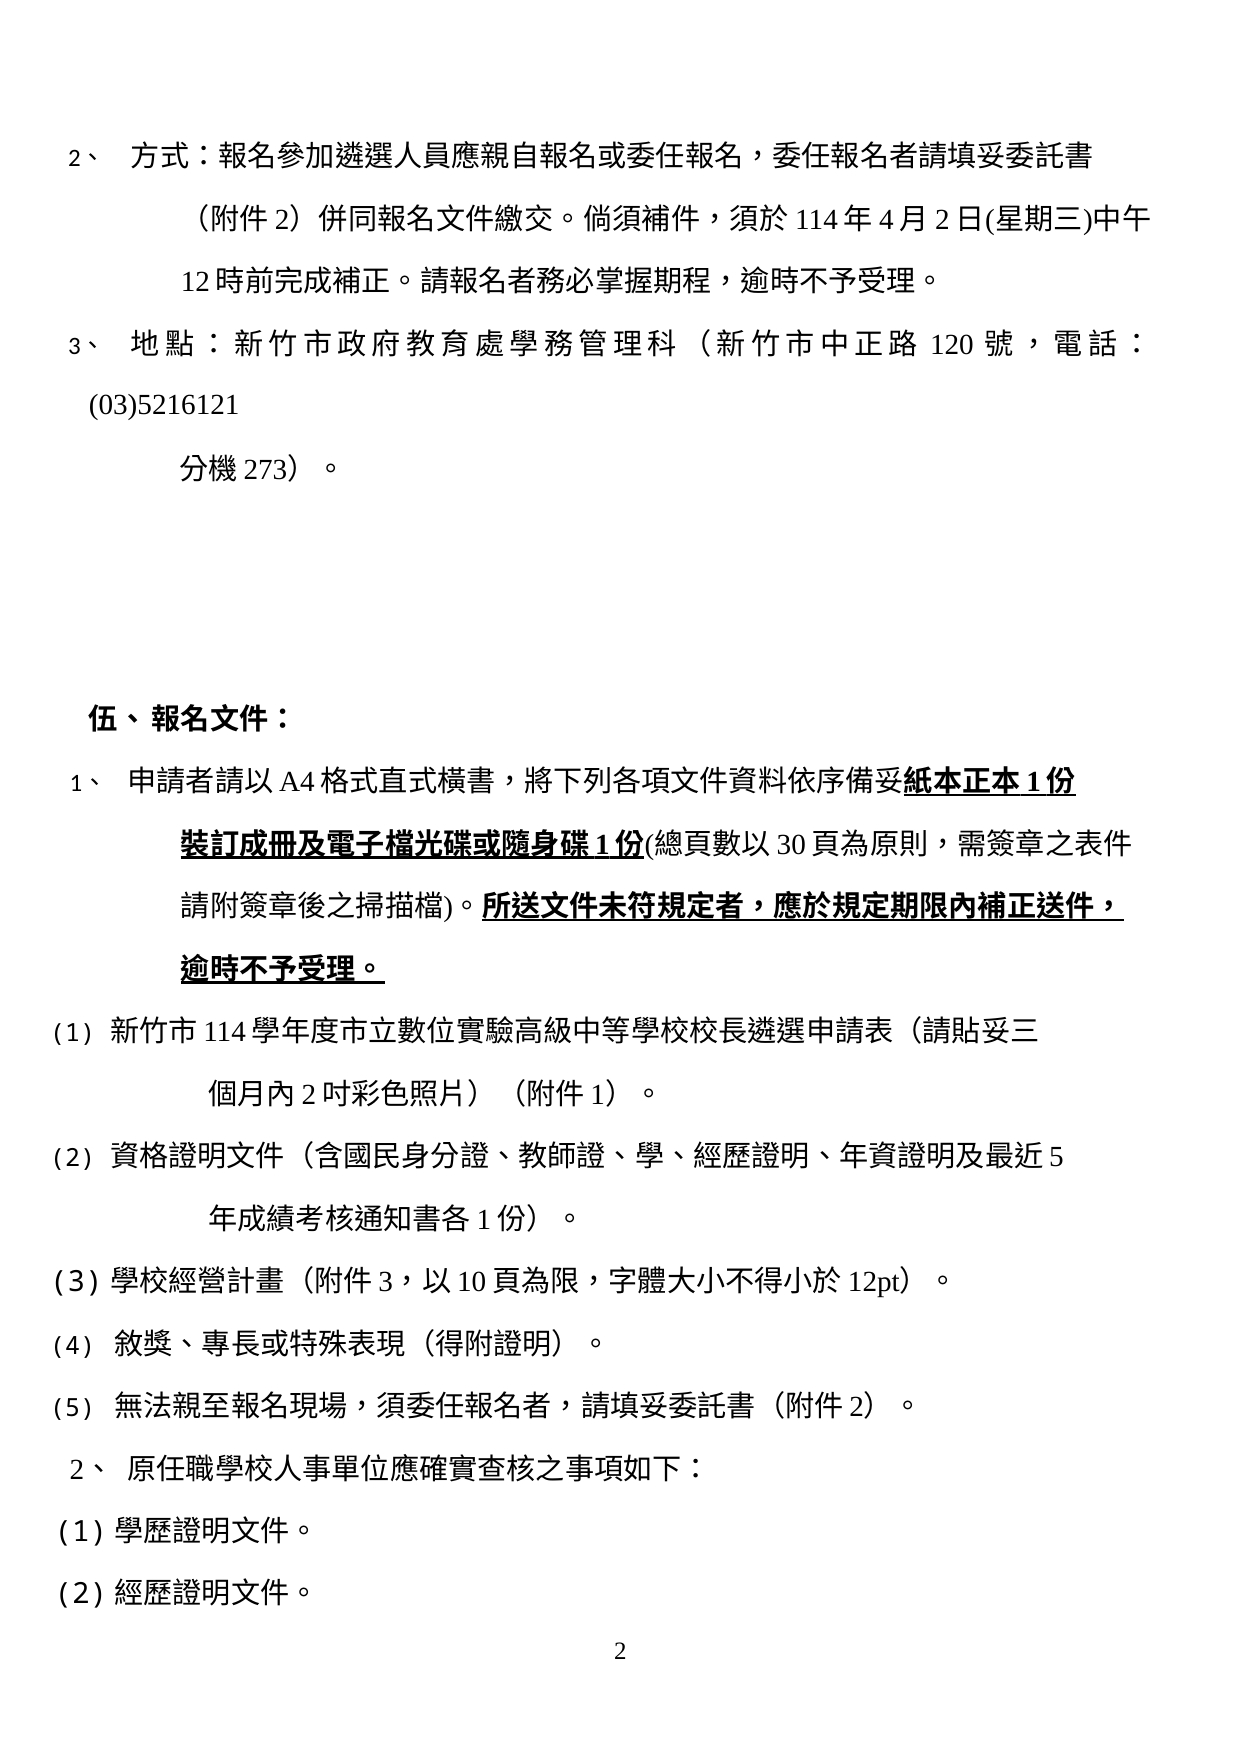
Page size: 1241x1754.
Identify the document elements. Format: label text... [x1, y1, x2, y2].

text 裝訂成冊及電子檔光碟或隨身碟1份(總頁數以30頁為原則，需簽章之表件請附簽章後之掃描檔)。所送文件未符規定者，應於規定期限內補正送件，逾時不予受理。 [181, 800, 1152, 987]
list 方式：報名參加遴選人員應親自報名或委任報名，委任報名者請填妥委託書 [68, 112, 1152, 175]
list 報名文件： [89, 675, 1152, 737]
list 資格證明文件（含國民身分證、教師證、學、經歷證明、年資證明及最近5 [50, 1112, 1152, 1175]
list 原任職學校人事單位應確實查核之事項如下： [69, 1425, 1152, 1487]
text 個月內2吋彩色照片）（附件1）。 [208, 1050, 1152, 1112]
list 經歷證明文件。 [54, 1550, 1152, 1612]
list 申請者請以A4格式直式橫書，將下列各項文件資料依序備妥紙本正本1份 [69, 737, 1152, 800]
text 年成績考核通知書各1份）。 [208, 1175, 1152, 1237]
list 無法親至報名現場，須委任報名者，請填妥委託書（附件2）。 [50, 1362, 1152, 1425]
list 新竹市114學年度市立數位實驗高級中等學校校長遴選申請表（請貼妥三 [50, 987, 1152, 1050]
list 敘獎、專長或特殊表現（得附證明）。 [50, 1300, 1152, 1362]
list 學校經營計畫（附件3，以10頁為限，字體大小不得小於12pt）。 [50, 1237, 1152, 1300]
text （附件2）併同報名文件繳交。倘須補件，須於114年4月2日(星期三)中午12時前完成補正。請報名者務必掌握期程，逾時不予受理。 [181, 175, 1152, 300]
text 分機273）。 [179, 425, 1152, 487]
list 地點：新竹市政府教育處學務管理科（新竹市中正路120號，電話：(03)5216121 [68, 300, 1152, 425]
list 學歷證明文件。 [54, 1487, 1152, 1550]
